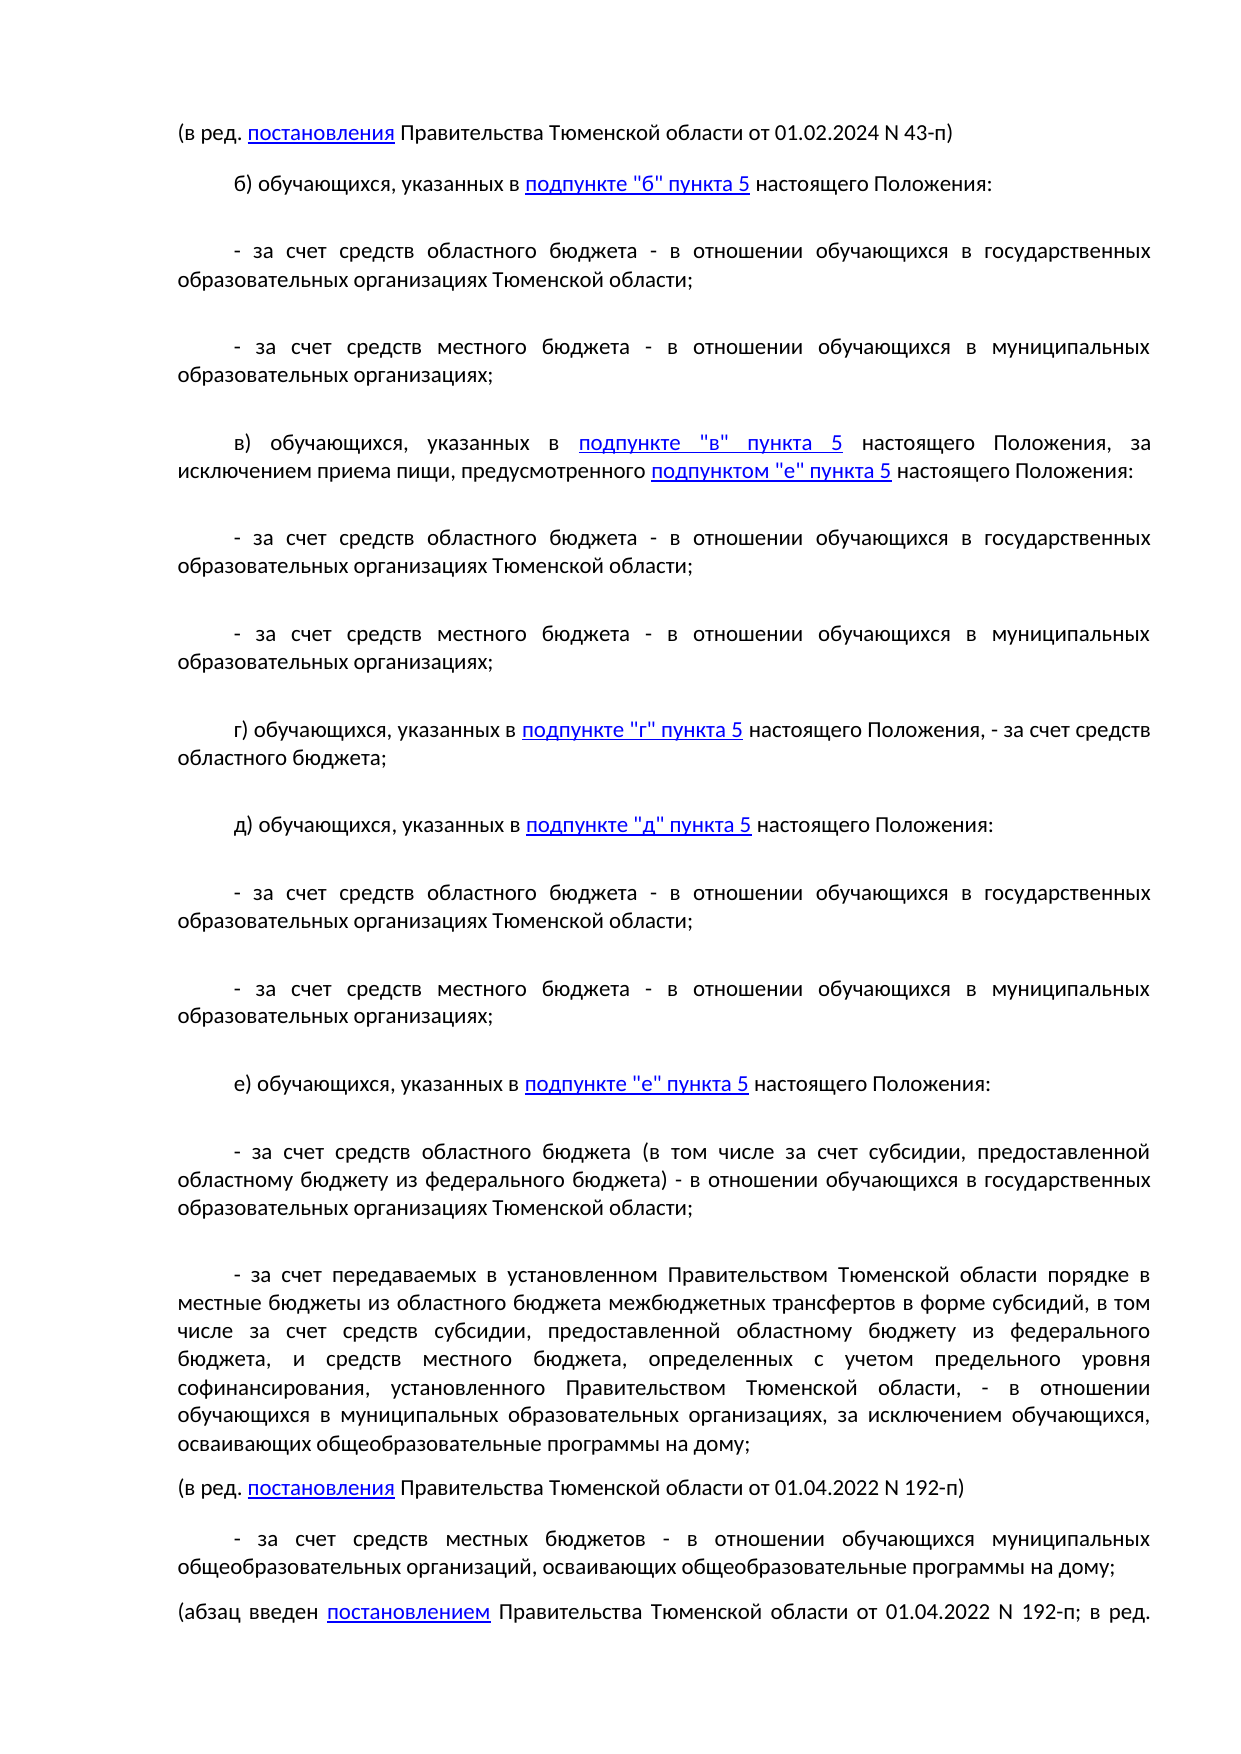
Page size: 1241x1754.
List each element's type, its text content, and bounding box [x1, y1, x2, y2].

text (абзац введен постановлением Правительства Тюменской области от 01.04.2022 N 192-п; в ред. [177, 1597, 1152, 1625]
text - за счет средств областного бюджета - в отношении обучающихся в государственных образовательных организациях Тюменской области; [177, 237, 1152, 293]
text - за счет средств областного бюджета (в том числе за счет субсидии, предоставленной областному бюджету из федерального бюджета) - в отношении обучающихся в государственных образовательных организациях Тюменской области; [177, 1137, 1152, 1221]
text д) обучающихся, указанных в подпункте "д" пункта 5 настоящего Положения: [177, 810, 1152, 838]
text - за счет средств местного бюджета - в отношении обучающихся в муниципальных образовательных организациях; [177, 332, 1152, 388]
text (в ред. постановления Правительства Тюменской области от 01.04.2022 N 192-п) [177, 1473, 1152, 1501]
text - за счет средств местного бюджета - в отношении обучающихся в муниципальных образовательных организациях; [177, 619, 1152, 675]
text - за счет передаваемых в установленном Правительством Тюменской области порядке в местные бюджеты из областного бюджета межбюджетных трансфертов в форме субсидий, в том числе за счет средств субсидии, предоставленной областному бюджету из федерального бюджета, и средств местного бюджета, определенных с учетом предельного уровня софинансирования, установленного Правительством Тюменской области, - в отношении обучающихся в муниципальных образовательных организациях, за исключением обучающихся, осваивающих общеобразовательные программы на дому; [177, 1261, 1152, 1457]
text - за счет средств областного бюджета - в отношении обучающихся в государственных образовательных организациях Тюменской области; [177, 878, 1152, 934]
text (в ред. постановления Правительства Тюменской области от 01.02.2024 N 43-п) [177, 118, 1152, 146]
text е) обучающихся, указанных в подпункте "е" пункта 5 настоящего Положения: [177, 1069, 1152, 1097]
text б) обучающихся, указанных в подпункте "б" пункта 5 настоящего Положения: [177, 169, 1152, 197]
text г) обучающихся, указанных в подпункте "г" пункта 5 настоящего Положения, - за счет средств областного бюджета; [177, 715, 1152, 771]
text - за счет средств местных бюджетов - в отношении обучающихся муниципальных общеобразовательных организаций, осваивающих общеобразовательные программы на дому; [177, 1524, 1152, 1580]
text - за счет средств местного бюджета - в отношении обучающихся в муниципальных образовательных организациях; [177, 974, 1152, 1030]
text - за счет средств областного бюджета - в отношении обучающихся в государственных образовательных организациях Тюменской области; [177, 523, 1152, 579]
text в) обучающихся, указанных в подпункте "в" пункта 5 настоящего Положения, за исключением приема пищи, предусмотренного подпунктом "е" пункта 5 настоящего Положения: [177, 428, 1152, 484]
